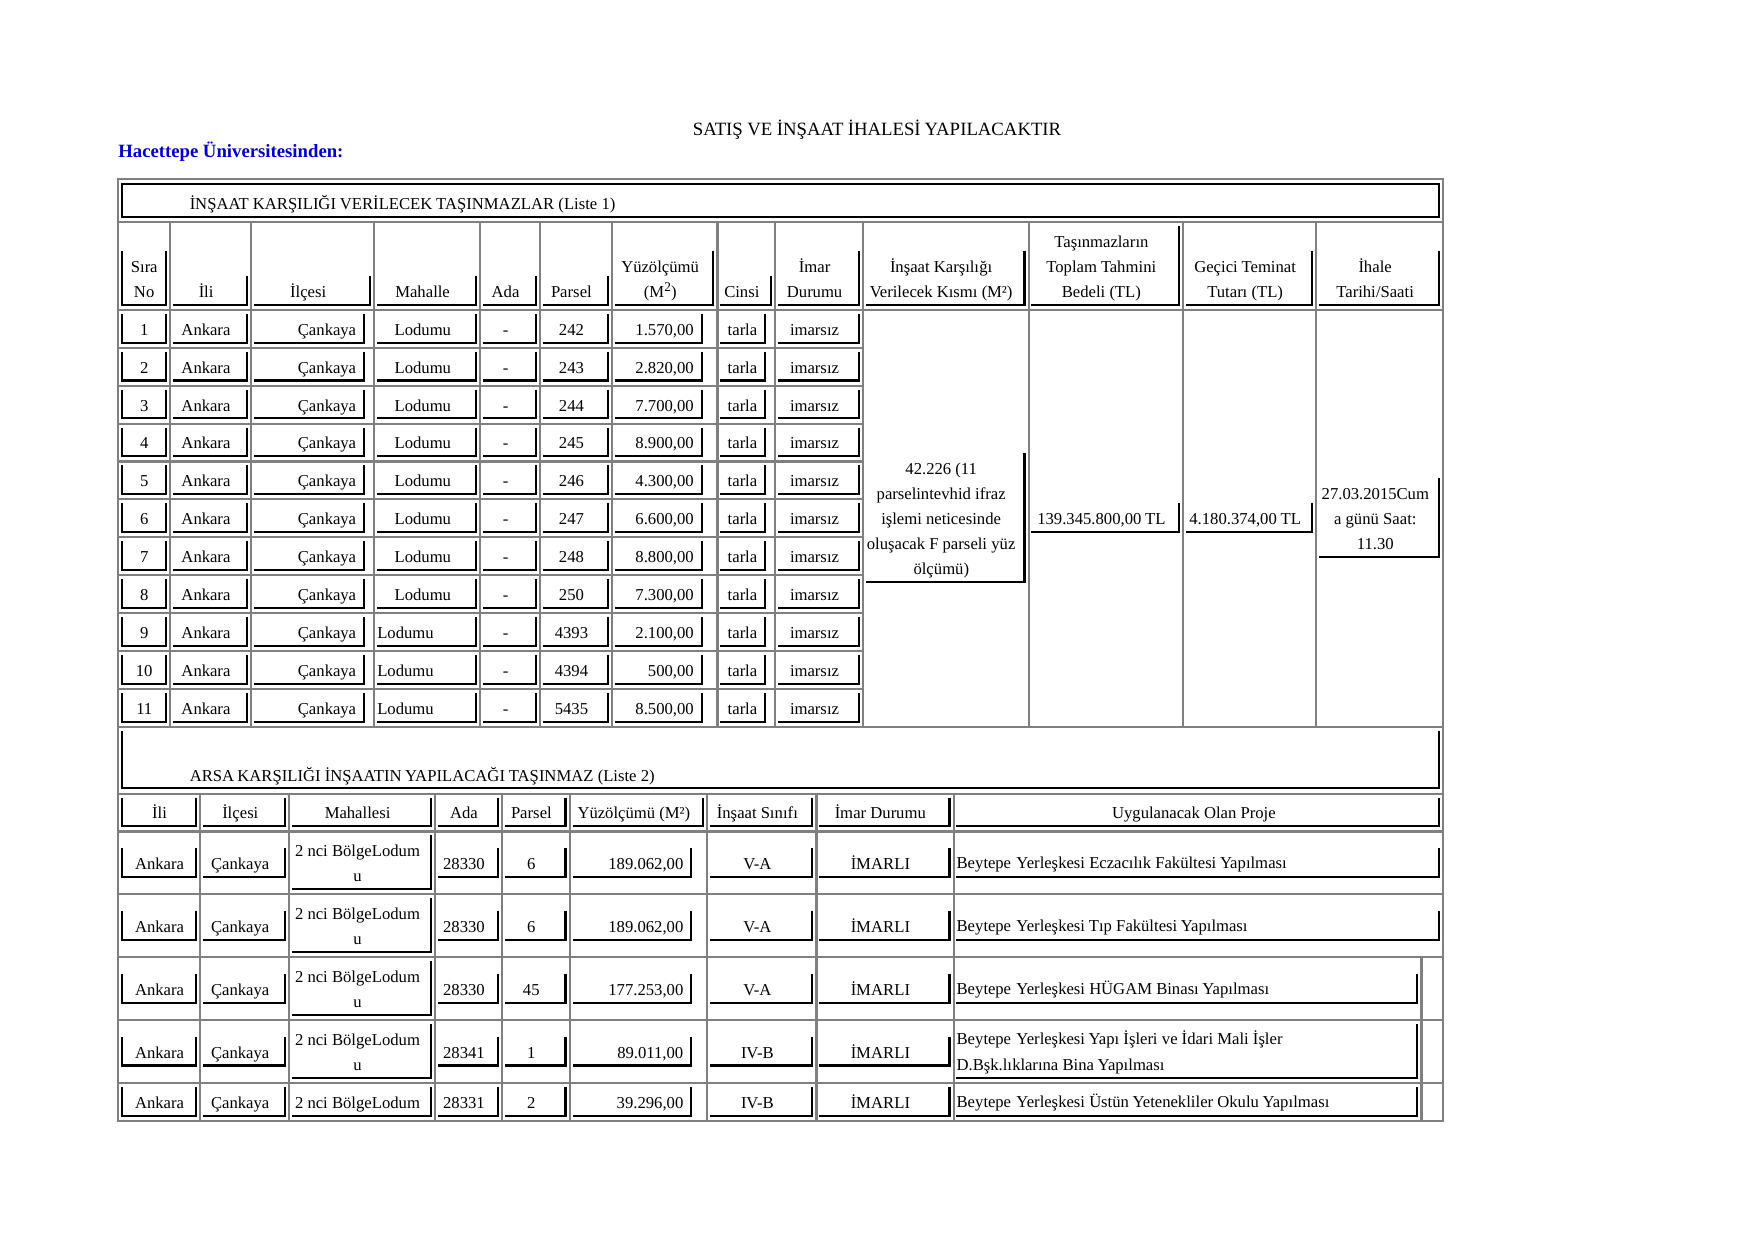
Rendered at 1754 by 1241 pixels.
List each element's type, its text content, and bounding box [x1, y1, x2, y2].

table_cell 139.345.800,00 TL [1030, 311, 1182, 726]
table_cell imarsız [776, 387, 862, 422]
table_cell Çankaya [201, 1021, 288, 1082]
table_cell Geçici Teminat Tutarı (TL) [1184, 223, 1315, 309]
table_cell imarsız [776, 614, 862, 650]
table_cell 39.296,00 [571, 1084, 706, 1120]
table_cell 27.03.2015Cuma günü Saat: 11.30 [1317, 311, 1442, 726]
table_cell Çankaya [252, 349, 373, 384]
table_cell İMARLI [818, 833, 953, 893]
table_cell Mahallesi [290, 795, 434, 830]
table_cell Çankaya [252, 500, 373, 536]
table_cell tarla [719, 576, 774, 612]
table_cell 4 [119, 425, 169, 460]
table_cell 1 [503, 1021, 569, 1082]
table_cell IV-B [708, 1084, 815, 1120]
table_cell 6 [503, 895, 569, 956]
table_cell tarla [719, 538, 774, 574]
table_cell 245 [541, 425, 611, 460]
table_cell 246 [541, 463, 611, 498]
table_cell 2 nci BölgeLodumu [290, 1021, 434, 1082]
table_cell Ada [481, 223, 539, 309]
table_cell Çankaya [252, 425, 373, 460]
table_cell Çankaya [201, 958, 288, 1019]
table_cell Çankaya [201, 833, 288, 893]
table_cell 4.300,00 [613, 463, 716, 498]
table_cell Beytepe Yerleşkesi Üstün Yetenekliler Okulu Yapılması [955, 1084, 1420, 1120]
table_cell imarsız [776, 690, 862, 726]
table_cell Ankara [171, 576, 250, 612]
table_cell 2 [503, 1084, 569, 1120]
table_cell Yüzölçümü (M²) [571, 795, 706, 830]
table_cell 2 nci BölgeLodumu [290, 958, 434, 1019]
table_cell 28330 [436, 958, 501, 1019]
table_cell İlçesi [252, 223, 373, 309]
table_cell 11 [119, 690, 169, 726]
table_cell - [481, 311, 539, 347]
table_cell imarsız [776, 463, 862, 498]
table_cell Ankara [119, 958, 199, 1019]
table_cell Ankara [171, 311, 250, 347]
table_cell ARSA KARŞILIĞI İNŞAATIN YAPILACAĞI TAŞINMAZ (Liste 2) [119, 728, 1442, 792]
table_cell Ankara [171, 500, 250, 536]
table_cell Lodumu [375, 463, 479, 498]
table_cell tarla [719, 349, 774, 384]
table_cell 189.062,00 [571, 895, 706, 956]
table_cell İlçesi [201, 795, 288, 830]
table_cell Lodumu [375, 538, 479, 574]
table_cell 8.900,00 [613, 425, 716, 460]
table_cell İnşaat Karşılığı Verilecek Kısmı (M²) [864, 223, 1028, 309]
table_cell Çankaya [252, 614, 373, 650]
table_cell imarsız [776, 500, 862, 536]
table_cell - [481, 652, 539, 688]
table_cell Yüzölçümü (M2) [613, 223, 716, 309]
table_cell imarsız [776, 349, 862, 384]
table_cell İMARLI [818, 958, 953, 1019]
table_cell 177.253,00 [571, 958, 706, 1019]
table_cell Lodumu [375, 500, 479, 536]
table_cell - [481, 463, 539, 498]
table_cell 250 [541, 576, 611, 612]
table_cell 42.226 (11 parselintevhid ifraz işlemi neticesinde oluşacak F parseli yüz ölçümü) [864, 311, 1028, 726]
table_cell - [481, 576, 539, 612]
table_cell Çankaya [252, 538, 373, 574]
table_cell V-A [708, 895, 815, 956]
table_cell Ankara [171, 690, 250, 726]
table_cell Çankaya [252, 387, 373, 422]
table_cell Çankaya [252, 576, 373, 612]
table_cell Parsel [503, 795, 569, 830]
table_cell Ankara [119, 833, 199, 893]
table_cell İMARLI [818, 1021, 953, 1082]
table_cell 2 nci BölgeLodum [290, 1084, 434, 1120]
table_cell imarsız [776, 576, 862, 612]
table_cell 6 [119, 500, 169, 536]
table_cell İMARLI [818, 1084, 953, 1120]
table_cell tarla [719, 311, 774, 347]
table_cell - [481, 387, 539, 422]
table_cell V-A [708, 958, 815, 1019]
text SATIŞ VE İNŞAAT İHALESİ YAPILACAKTIR [118, 118, 1636, 140]
table_cell 28330 [436, 833, 501, 893]
table_cell Çankaya [252, 311, 373, 347]
table_cell imarsız [776, 425, 862, 460]
table_cell tarla [719, 690, 774, 726]
table_cell Lodumu [375, 576, 479, 612]
table_cell 89.011,00 [571, 1021, 706, 1082]
table_cell İli [171, 223, 250, 309]
table_cell Çankaya [201, 1084, 288, 1120]
table_cell - [481, 614, 539, 650]
table_cell Ankara [119, 895, 199, 956]
table_cell 2.100,00 [613, 614, 716, 650]
table_cell Lodumu [375, 690, 479, 726]
table_cell 2 nci BölgeLodumu [290, 895, 434, 956]
table_cell 3 [119, 387, 169, 422]
table_cell tarla [719, 500, 774, 536]
table_cell Ankara [171, 652, 250, 688]
table_cell 28341 [436, 1021, 501, 1082]
table_cell imarsız [776, 311, 862, 347]
table_cell İMARLI [818, 895, 953, 956]
table_cell Ankara [119, 1021, 199, 1082]
table_cell Lodumu [375, 387, 479, 422]
table_cell 247 [541, 500, 611, 536]
table_cell İhale Tarihi/Saati [1317, 223, 1442, 309]
table_cell Beytepe Yerleşkesi HÜGAM Binası Yapılması [955, 958, 1420, 1019]
table_cell 244 [541, 387, 611, 422]
table_cell Ada [436, 795, 501, 830]
table_cell [1423, 958, 1442, 1019]
table_cell tarla [719, 614, 774, 650]
table_cell Beytepe Yerleşkesi Yapı İşleri ve İdari Mali İşler D.Bşk.lıklarına Bina Yapılması [955, 1021, 1420, 1082]
table_cell 243 [541, 349, 611, 384]
table_cell 5435 [541, 690, 611, 726]
table_cell 6.600,00 [613, 500, 716, 536]
table_cell 2 [119, 349, 169, 384]
table_cell - [481, 425, 539, 460]
table_cell Cinsi [719, 223, 774, 309]
table_cell IV-B [708, 1021, 815, 1082]
table_cell tarla [719, 652, 774, 688]
table_cell Ankara [171, 538, 250, 574]
table_cell - [481, 690, 539, 726]
table_cell İnşaat Sınıfı [708, 795, 815, 830]
table_header İNŞAAT KARŞILIĞI VERİLECEK TAŞINMAZLAR (Liste 1) [119, 180, 1442, 221]
table_cell tarla [719, 463, 774, 498]
table_cell [1423, 1084, 1442, 1120]
table_cell imarsız [776, 538, 862, 574]
text Hacettepe Üniversitesinden: [118, 140, 1636, 161]
table_cell 10 [119, 652, 169, 688]
table_cell [1423, 1021, 1442, 1082]
table_cell 189.062,00 [571, 833, 706, 893]
table_cell 500,00 [613, 652, 716, 688]
table_cell Ankara [171, 463, 250, 498]
table_cell Parsel [541, 223, 611, 309]
table_cell 1 [119, 311, 169, 347]
table_cell Beytepe Yerleşkesi Tıp Fakültesi Yapılması [955, 895, 1442, 956]
table_cell tarla [719, 425, 774, 460]
table_cell Beytepe Yerleşkesi Eczacılık Fakültesi Yapılması [955, 833, 1442, 893]
table_cell 1.570,00 [613, 311, 716, 347]
table_cell 2.820,00 [613, 349, 716, 384]
table_cell Sıra No [119, 223, 169, 309]
table_cell 7.300,00 [613, 576, 716, 612]
table_cell İli [119, 795, 199, 830]
table_cell 7.700,00 [613, 387, 716, 422]
table_cell Lodumu [375, 425, 479, 460]
table_cell Çankaya [252, 463, 373, 498]
table_cell - [481, 538, 539, 574]
table_cell Çankaya [252, 652, 373, 688]
table_cell 7 [119, 538, 169, 574]
table_cell Lodumu [375, 349, 479, 384]
table_cell Mahalle [375, 223, 479, 309]
table_cell Çankaya [201, 895, 288, 956]
table_cell Taşınmazların Toplam Tahmini Bedeli (TL) [1030, 223, 1182, 309]
table_cell 248 [541, 538, 611, 574]
table_cell Ankara [119, 1084, 199, 1120]
table_cell Ankara [171, 349, 250, 384]
table_cell 8.800,00 [613, 538, 716, 574]
table_cell 5 [119, 463, 169, 498]
table_cell 28331 [436, 1084, 501, 1120]
table_cell 4394 [541, 652, 611, 688]
table_cell 4.180.374,00 TL [1184, 311, 1315, 726]
table_cell 6 [503, 833, 569, 893]
table_cell Ankara [171, 425, 250, 460]
table_cell V-A [708, 833, 815, 893]
table_cell 8 [119, 576, 169, 612]
table_cell 242 [541, 311, 611, 347]
table_cell Ankara [171, 614, 250, 650]
table_cell 45 [503, 958, 569, 1019]
table_cell Lodumu [375, 311, 479, 347]
table_cell İmar Durumu [776, 223, 862, 309]
table_cell Çankaya [252, 690, 373, 726]
table_cell 8.500,00 [613, 690, 716, 726]
table_cell Lodumu [375, 652, 479, 688]
table_cell - [481, 349, 539, 384]
table_cell İmar Durumu [818, 795, 953, 830]
table_cell 28330 [436, 895, 501, 956]
table_cell 9 [119, 614, 169, 650]
table_cell Uygulanacak Olan Proje [955, 795, 1442, 830]
table_cell 4393 [541, 614, 611, 650]
table_cell tarla [719, 387, 774, 422]
table_cell Ankara [171, 387, 250, 422]
table_cell 2 nci BölgeLodumu [290, 833, 434, 893]
table_cell Lodumu [375, 614, 479, 650]
table_cell - [481, 500, 539, 536]
table_cell imarsız [776, 652, 862, 688]
